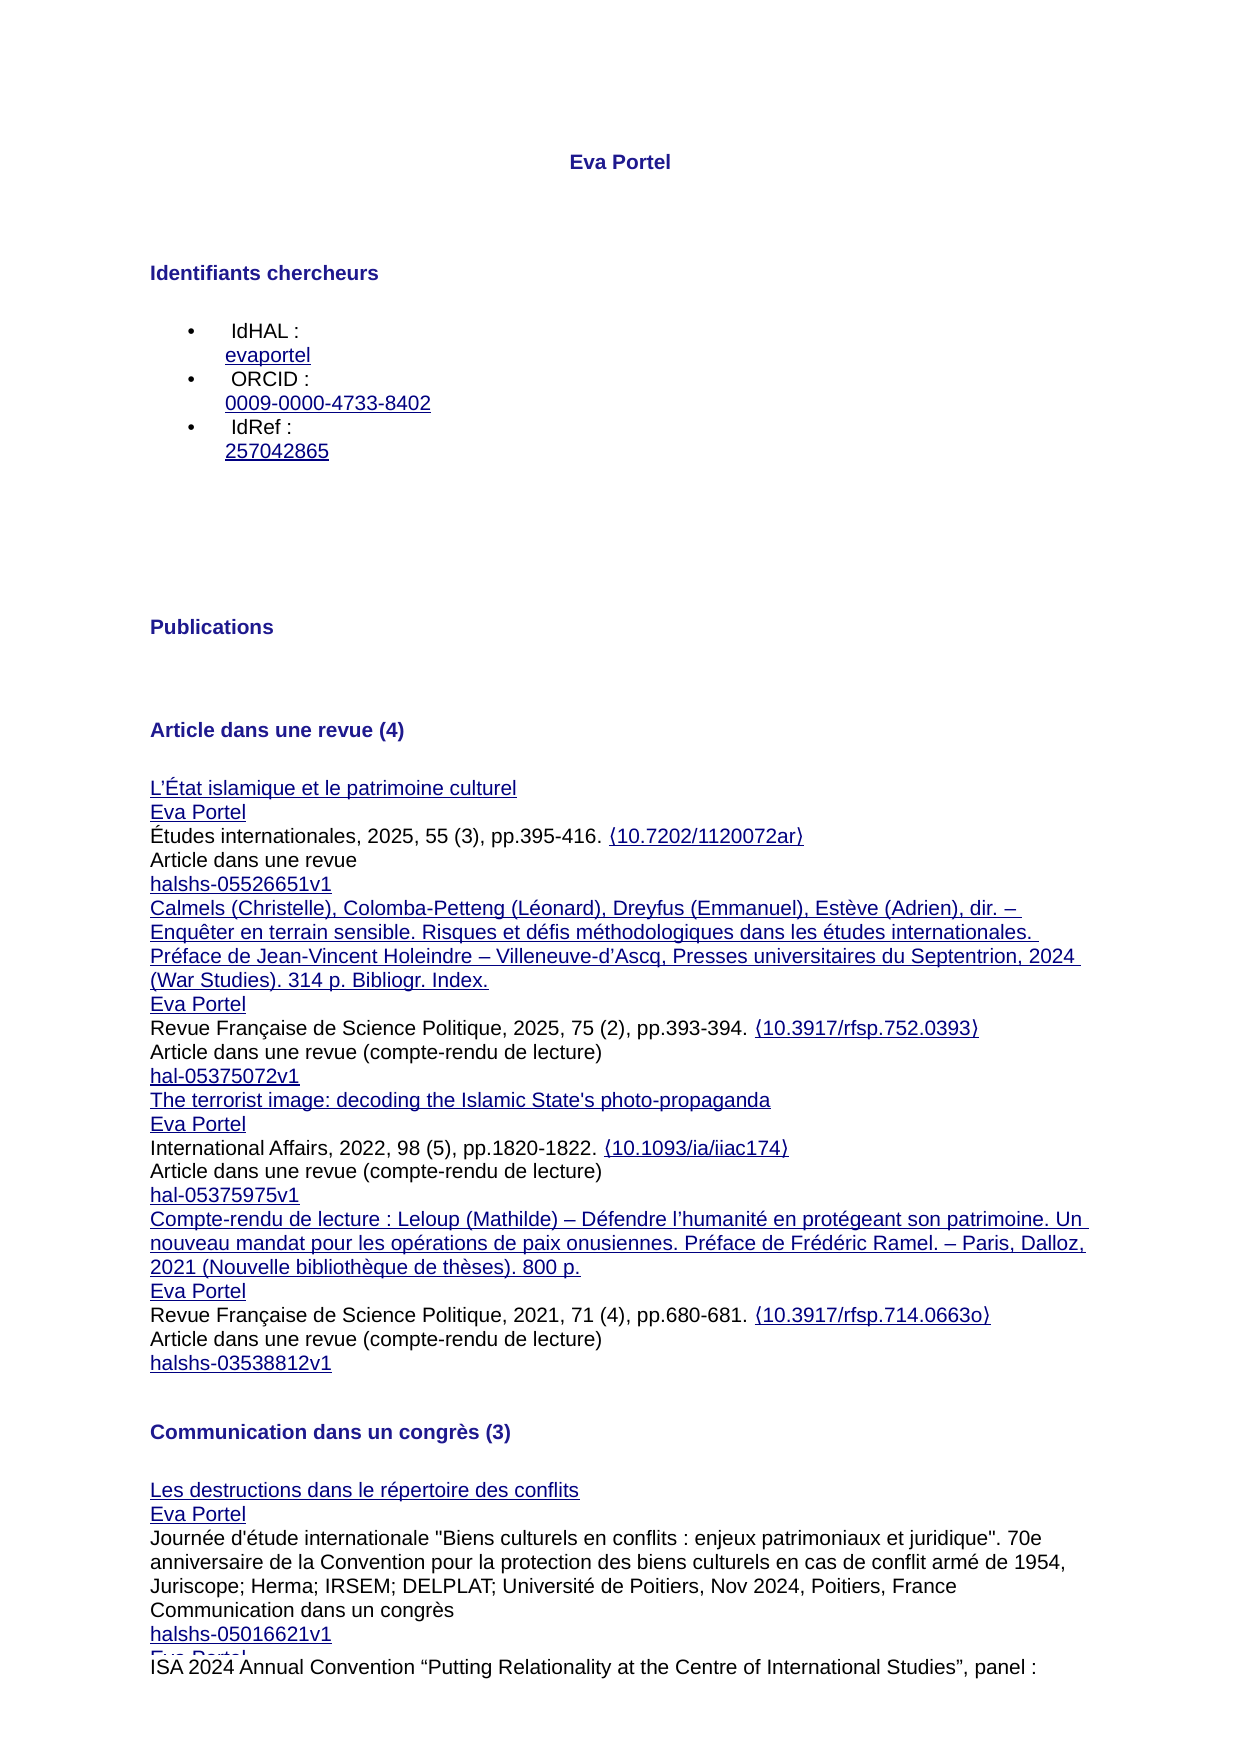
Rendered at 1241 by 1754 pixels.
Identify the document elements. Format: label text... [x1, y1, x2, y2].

table_header Les destructions dans le répertoire des conflits Eva Portel Journée d'étude internationale "Biens culturels en conflits : enjeux patrimoniaux et juridique". 70e anniversaire de la Convention pour la protection des biens culturels en cas de conflit armé de 1954, Juriscope; Herma; IRSEM; DELPLAT; Université de Poitiers, Nov 2024, Poitiers, France Communication dans un congrès halshs-05016621v1 [150, 1478, 1090, 1646]
list IdHAL : [187, 319, 1090, 343]
table_cell The terrorist image: decoding the Islamic State's photo-propaganda Eva Portel International Affairs, 2022, 98 (5), pp.1820-1822. ⟨10.1093/ia/iiac174⟩ Article dans une revue (compte-rendu de lecture) hal-05375975v1 [150, 1088, 1090, 1207]
list evaportel [187, 343, 1090, 367]
table_header L’État islamique et le patrimoine culturel Eva Portel Études internationales, 2025, 55 (3), pp.395-416. ⟨10.7202/1120072ar⟩ Article dans une revue halshs-05526651v1 [150, 776, 1090, 896]
list IdRef : [187, 414, 1090, 438]
subtitle Article dans une revue (4) [150, 718, 1090, 742]
list ORCID : [187, 367, 1090, 391]
list 0009-0000-4733-8402 [187, 391, 1090, 414]
subtitle Eva Portel [150, 150, 1090, 174]
table_cell Examining the Military Dimension of Cultural Heritage Destructions by ISIS and its Ethical Challenges Eva Portel ISA 2024 Annual Convention “Putting Relationality at the Centre of International Studies”, panel : Ethics and Aesthetics of Monuments and Memorials, International Studies Association (ISA), Apr 2024, San Francisco, United States Communication dans un congrès halshs-05016891v1 [150, 1646, 1090, 1679]
subtitle Publications [150, 614, 1090, 638]
subtitle Identifiants chercheurs [150, 260, 1090, 284]
table_cell Calmels (Christelle), Colomba-Petteng (Léonard), Dreyfus (Emmanuel), Estève (Adrien), dir. – Enquêter en terrain sensible. Risques et défis méthodologiques dans les études internationales. Préface de Jean-Vincent Holeindre – Villeneuve-d’Ascq, Presses universitaires du Septentrion, 2024 (War Studies). 314 p. Bibliogr. Index. Eva Portel Revue Française de Science Politique, 2025, 75 (2), pp.393-394. ⟨10.3917/rfsp.752.0393⟩ Article dans une revue (compte-rendu de lecture) hal-05375072v1 [150, 896, 1090, 1087]
subtitle Communication dans un congrès (3) [150, 1420, 1090, 1444]
table_cell Compte-rendu de lecture : Leloup (Mathilde) – Défendre l’humanité en protégeant son patrimoine. Un nouveau mandat pour les opérations de paix onusiennes. Préface de Frédéric Ramel. – Paris, Dalloz, 2021 (Nouvelle bibliothèque de thèses). 800 p. Eva Portel Revue Française de Science Politique, 2021, 71 (4), pp.680-681. ⟨10.3917/rfsp.714.0663o⟩ Article dans une revue (compte-rendu de lecture) halshs-03538812v1 [150, 1207, 1090, 1375]
list 257042865 [187, 438, 1090, 462]
